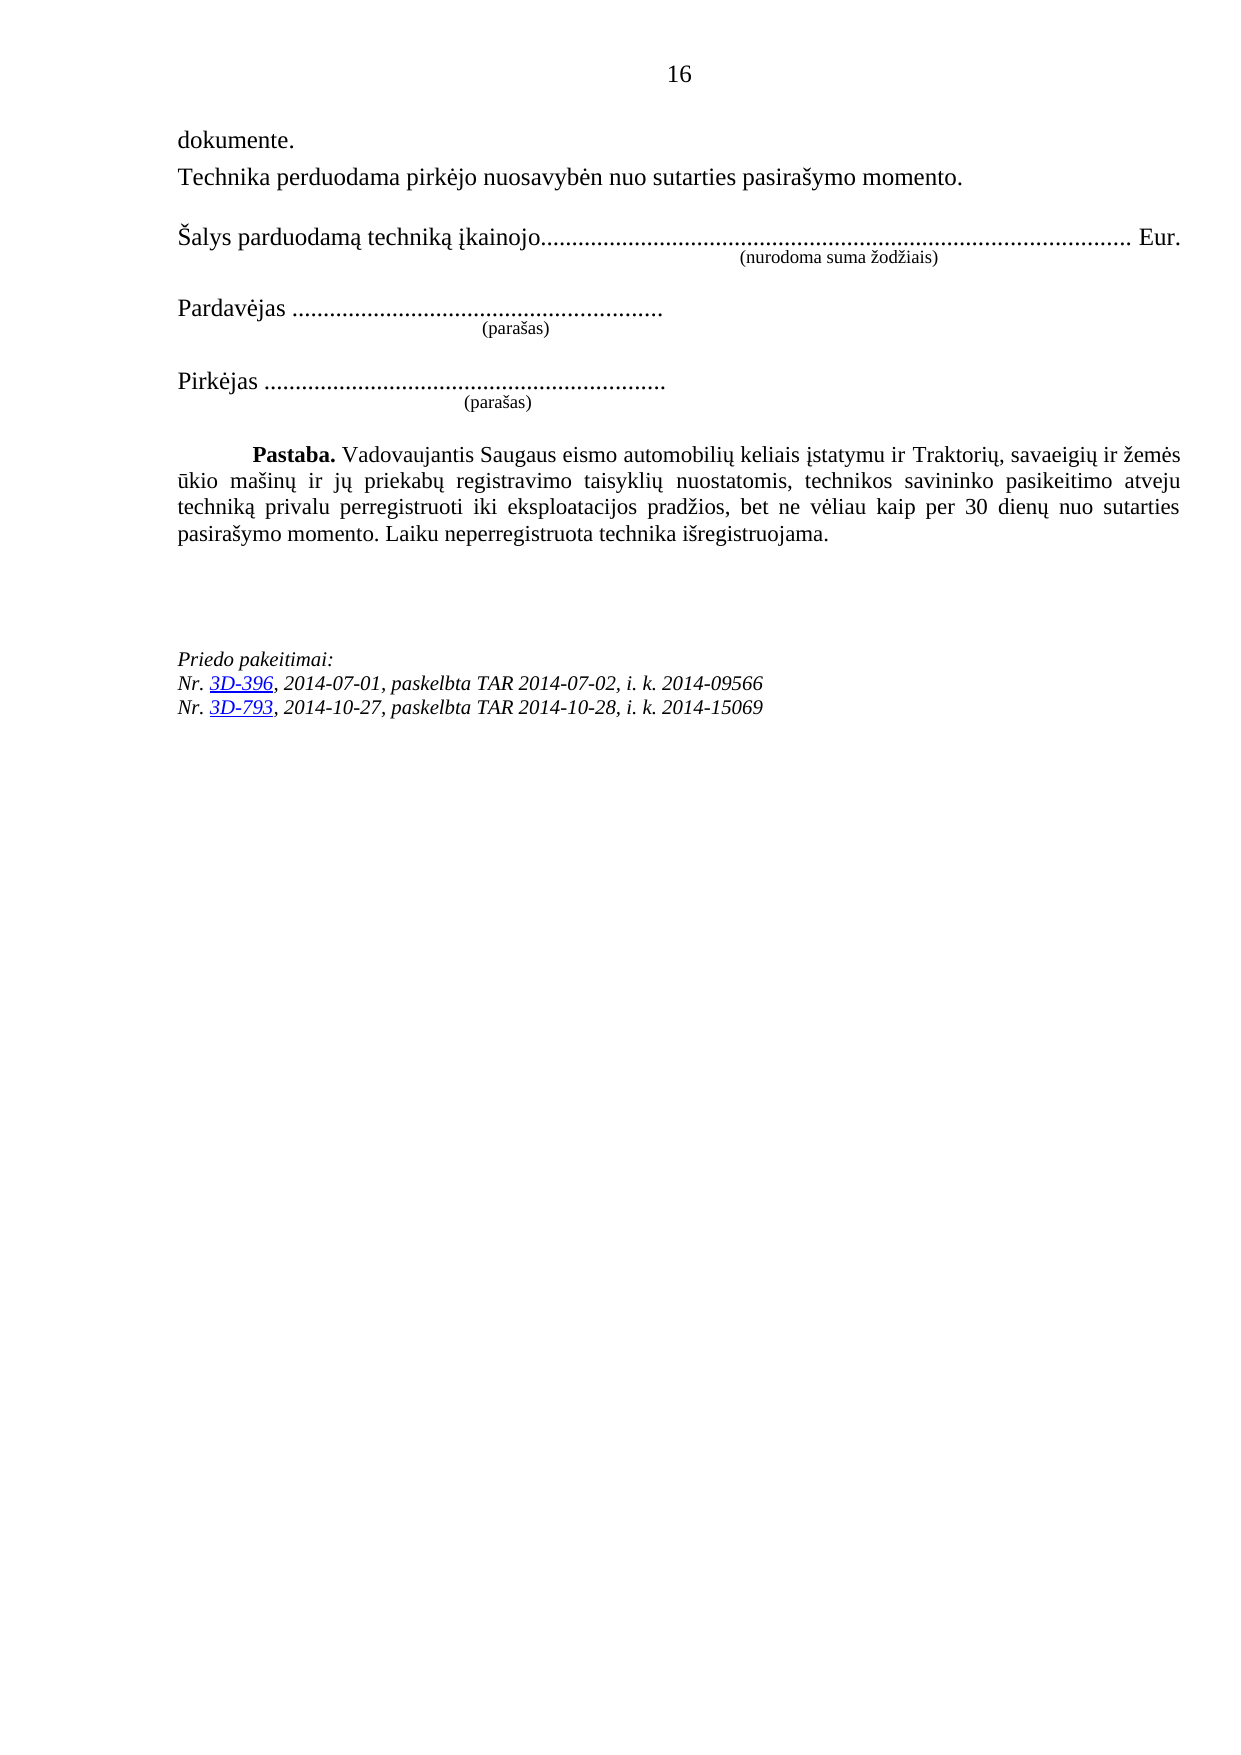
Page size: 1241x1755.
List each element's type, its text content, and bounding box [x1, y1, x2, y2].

text (parašas) [177, 395, 1181, 412]
text Priedo pakeitimai: [177, 647, 1181, 671]
text Pirkėjas [177, 366, 1181, 395]
text Pastaba. Vadovaujantis Saugaus eismo automobilių keliais įstatymu ir Traktorių, savaeigių ir žemės ūkio mašinų ir jų priekabų registravimo taisyklių nuostatomis, technikos savininko pasikeitimo atveju techniką privalu perregistruoti iki eksploatacijos pradžios, bet ne vėliau kaip per 30 dienų nuo sutarties pasirašymo momento. Laiku neperregistruota technika išregistruojama. [177, 441, 1181, 546]
text (nurodoma suma žodžiais) [177, 251, 1181, 267]
text Pardavėjas [177, 296, 1181, 321]
text dokumente. [177, 118, 1181, 156]
text Šalys parduodamą techniką įkainojo Eur. [177, 222, 1181, 251]
text (parašas) [177, 321, 1181, 338]
text Technika perduodama pirkėjo nuosavybėn nuo sutarties pasirašymo momento. [177, 156, 1181, 193]
text Nr. 3D-396, 2014-07-01, paskelbta TAR 2014-07-02, i. k. 2014-09566 [177, 671, 1181, 695]
text Nr. 3D-793, 2014-10-27, paskelbta TAR 2014-10-28, i. k. 2014-15069 [177, 695, 1181, 719]
